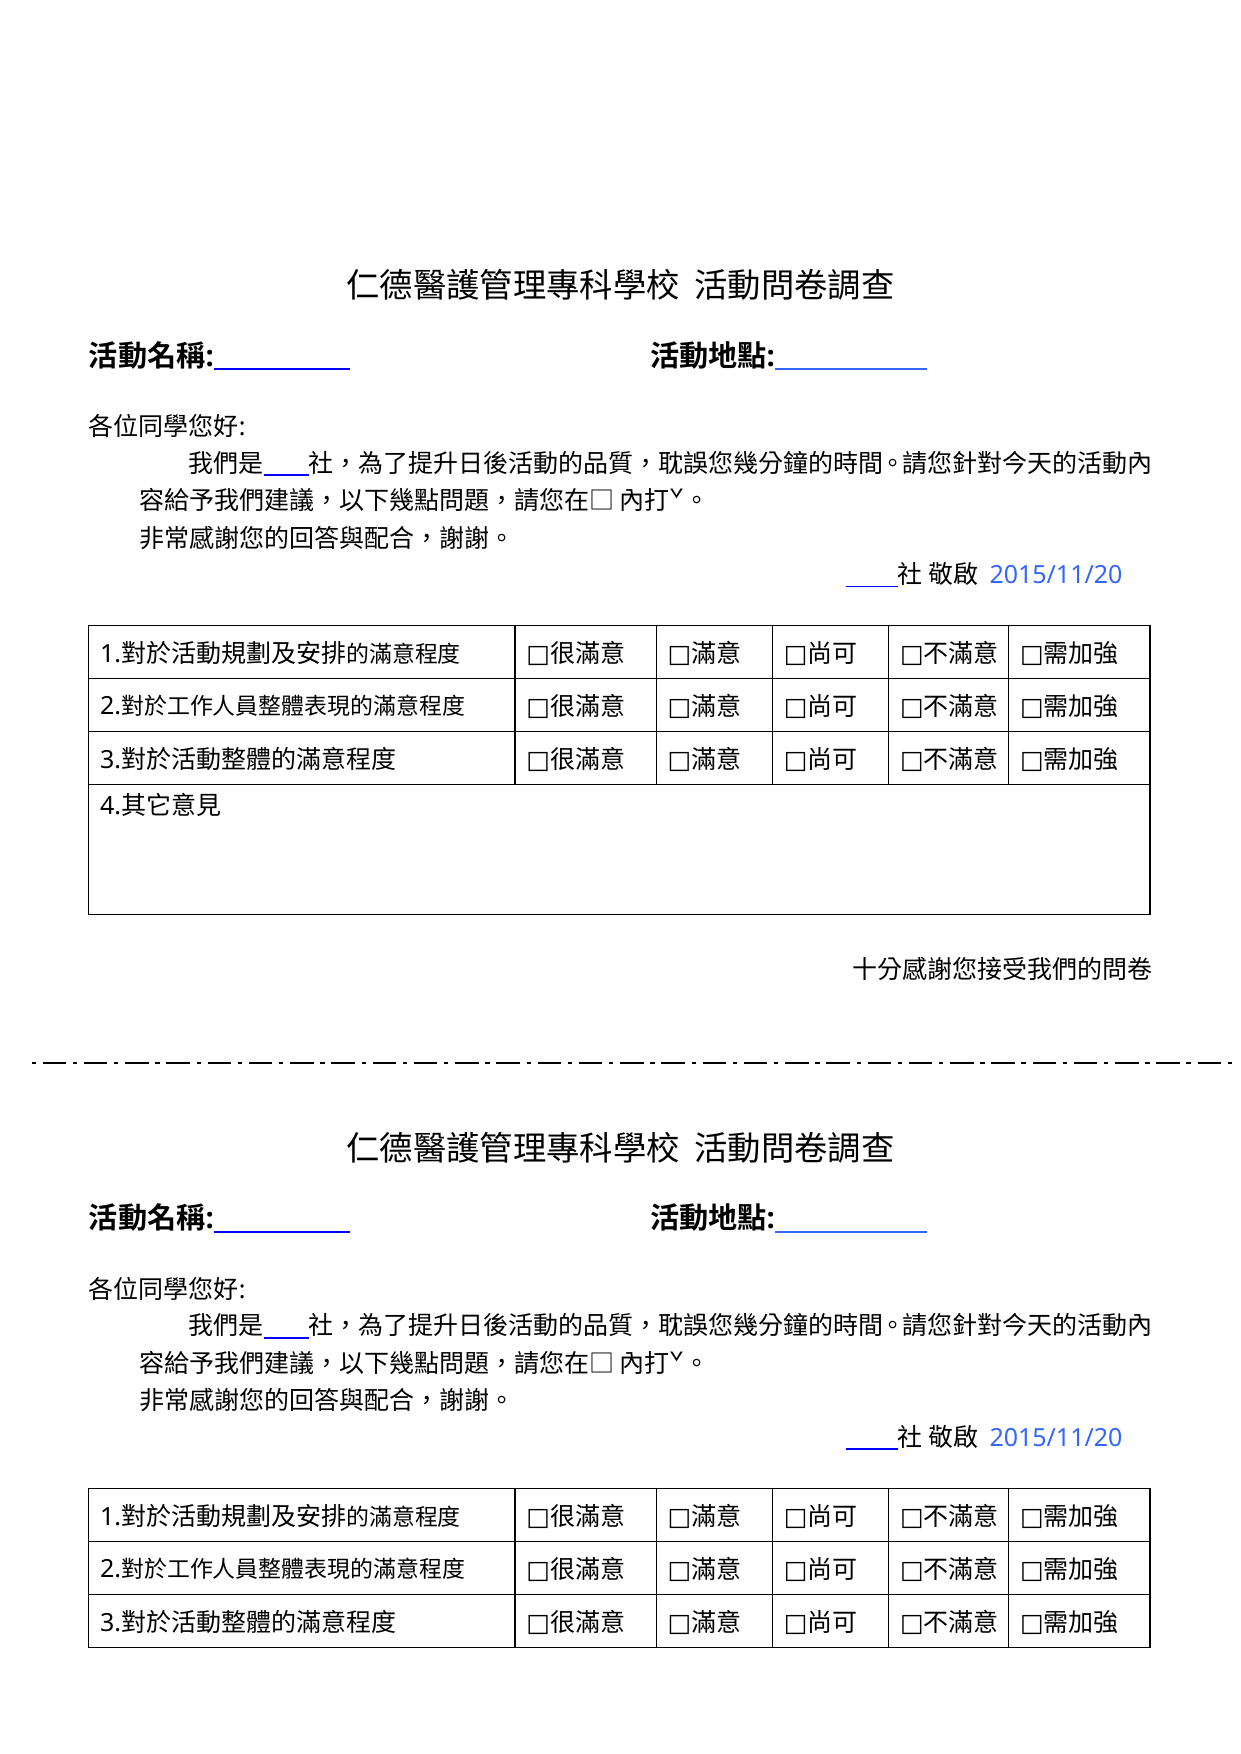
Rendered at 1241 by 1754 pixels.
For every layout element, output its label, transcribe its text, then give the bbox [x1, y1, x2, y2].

text 活動名稱: 活動地點: [89, 332, 1152, 374]
text 我們是 社，為了提升日後活動的品質，耽誤您幾分鐘的時間。請您針對今天的活動內容給予我們建議，以下幾點問題，請您在□ 內打ˇ。 [139, 442, 1152, 517]
table_cell 3.對於活動整體的滿意程度 [89, 1595, 514, 1647]
table_cell □滿意 [657, 1595, 772, 1647]
table_cell 3.對於活動整體的滿意程度 [89, 732, 514, 784]
table_header □很滿意 [516, 626, 656, 678]
table_header □尚可 [773, 626, 888, 678]
table_cell □不滿意 [889, 1595, 1008, 1647]
table_header 1.對於活動規劃及安排的滿意程度 [89, 626, 514, 678]
table_cell □尚可 [773, 1595, 888, 1647]
text 活動名稱: 活動地點: [89, 1195, 1152, 1237]
table_cell □不滿意 [889, 1542, 1008, 1594]
table_cell □需加強 [1009, 1542, 1149, 1594]
table_cell □很滿意 [516, 732, 656, 784]
table_cell □需加強 [1009, 679, 1149, 731]
table_cell □不滿意 [889, 732, 1008, 784]
table_cell □不滿意 [889, 679, 1008, 731]
text 各位同學您好: [89, 1271, 1152, 1305]
table_header 1.對於活動規劃及安排的滿意程度 [89, 1489, 514, 1541]
table_cell □尚可 [773, 679, 888, 731]
text 我們是 社，為了提升日後活動的品質，耽誤您幾分鐘的時間。請您針對今天的活動內容給予我們建議，以下幾點問題，請您在□ 內打ˇ。 [139, 1305, 1152, 1380]
table_cell 2.對於工作人員整體表現的滿意程度 [89, 679, 514, 731]
text 社 敬啟 2015/11/20 [139, 1417, 1122, 1453]
table_cell □很滿意 [516, 679, 656, 731]
table_header □滿意 [657, 626, 772, 678]
table_header □很滿意 [516, 1489, 656, 1541]
table_cell □需加強 [1009, 732, 1149, 784]
text 社 敬啟 2015/11/20 [139, 554, 1122, 591]
table_cell □尚可 [773, 732, 888, 784]
table_header □需加強 [1009, 1489, 1149, 1541]
text 十分感謝您接受我們的問卷 [139, 949, 1152, 985]
table_header □不滿意 [889, 626, 1008, 678]
table_header □滿意 [657, 1489, 772, 1541]
table_cell 4.其它意見 [89, 785, 1149, 914]
table_header □不滿意 [889, 1489, 1008, 1541]
table_cell □滿意 [657, 679, 772, 731]
text 非常感謝您的回答與配合，謝謝。 [139, 517, 1152, 554]
text 仁德醫護管理專科學校 活動問卷調查 [89, 1122, 1152, 1170]
table_cell □很滿意 [516, 1595, 656, 1647]
table_cell □滿意 [657, 1542, 772, 1594]
table_cell □很滿意 [516, 1542, 656, 1594]
table_cell □尚可 [773, 1542, 888, 1594]
text 各位同學您好: [89, 409, 1152, 442]
table_cell □滿意 [657, 732, 772, 784]
table_cell □需加強 [1009, 1595, 1149, 1647]
text 非常感謝您的回答與配合，謝謝。 [139, 1380, 1152, 1417]
table_header □需加強 [1009, 626, 1149, 678]
table_header □尚可 [773, 1489, 888, 1541]
text 仁德醫護管理專科學校 活動問卷調查 [89, 259, 1152, 307]
table_cell 2.對於工作人員整體表現的滿意程度 [89, 1542, 514, 1594]
